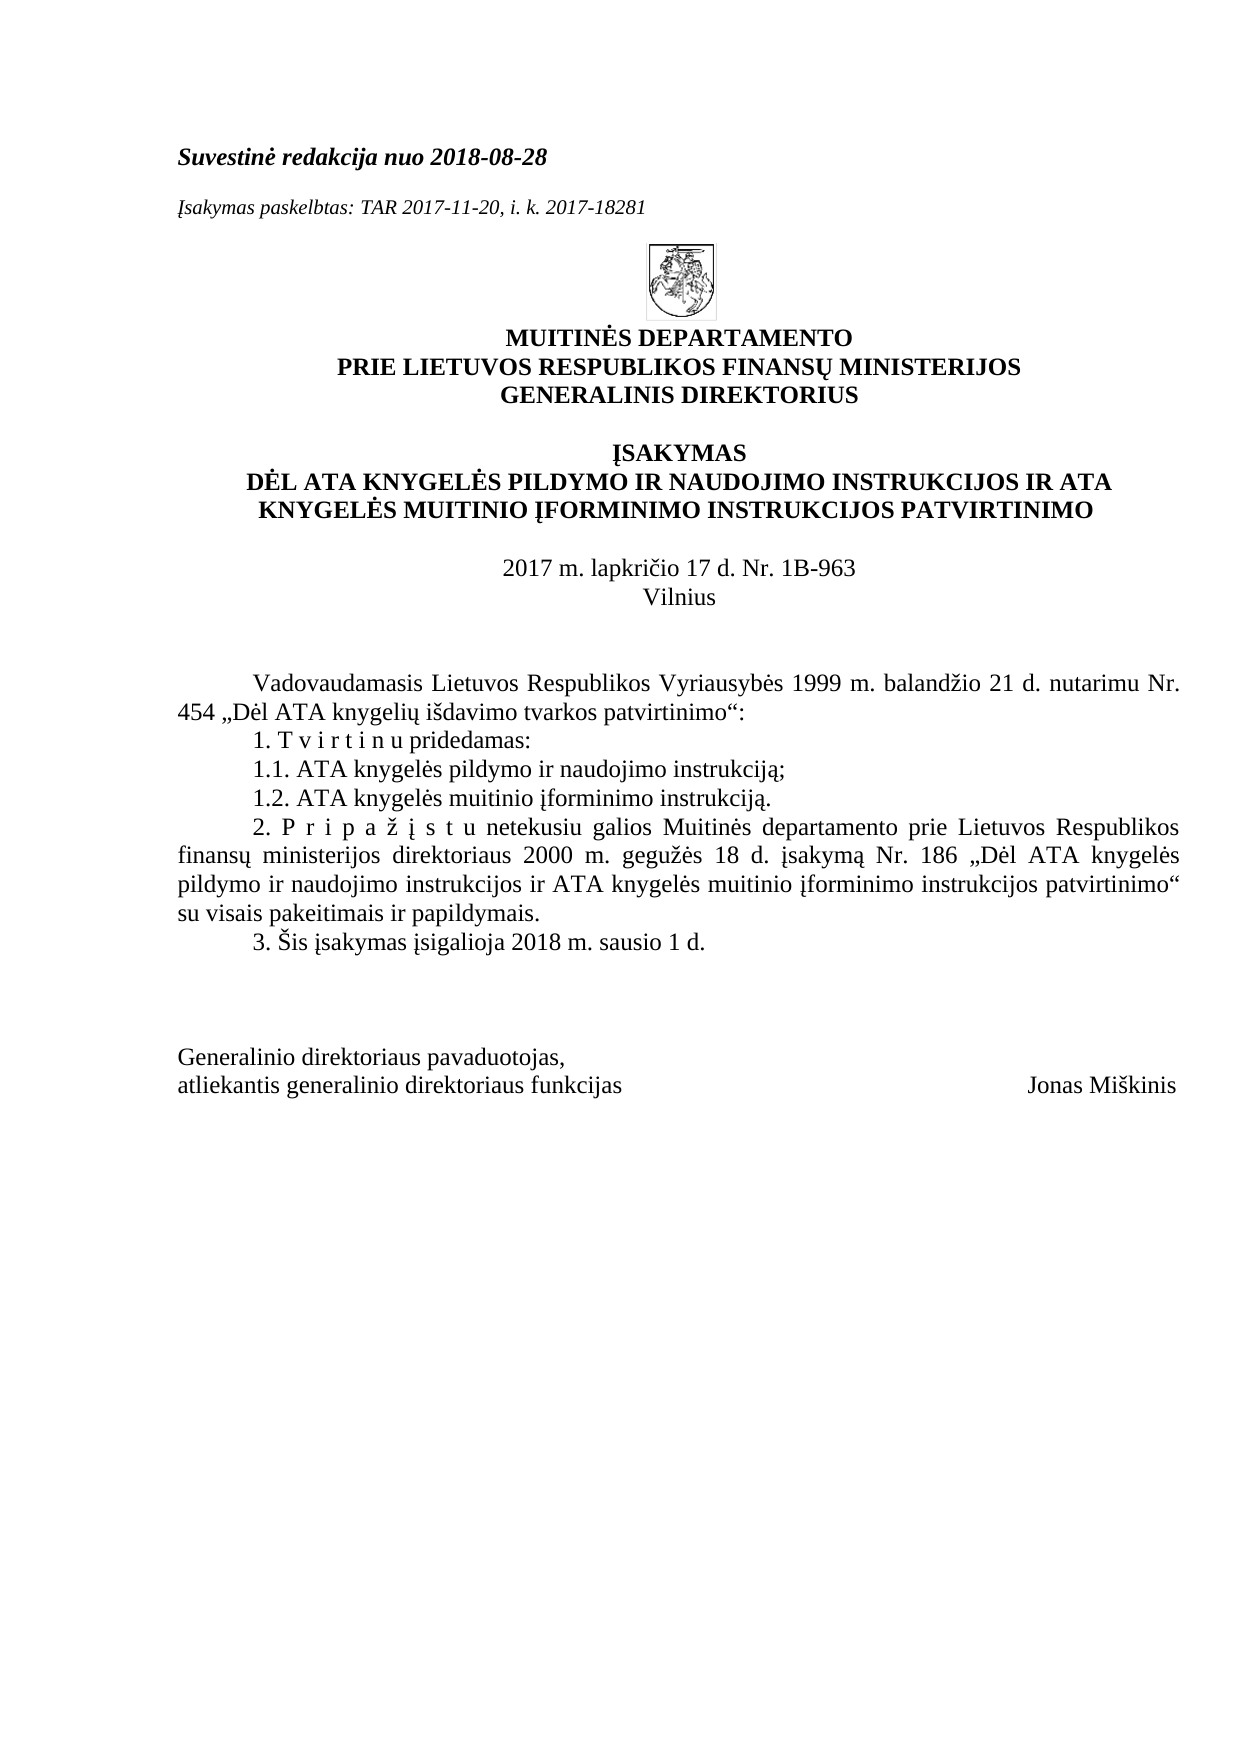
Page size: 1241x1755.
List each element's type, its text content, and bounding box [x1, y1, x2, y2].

text Įsakymas paskelbtas: TAR 2017-11-20, i. k. 2017-18281 [177, 195, 1181, 219]
text 1.2. ATA knygelės muitinio įforminimo instrukciją. [177, 783, 1181, 812]
text GENERALINIS DIREKTORIUS [177, 381, 1181, 409]
text DĖL ATA KNYGELĖS PILDYMO IR NAUDOJIMO INSTRUKCIJOS IR ATA KNYGELĖS MUITINIO ĮFORMINIMO INSTRUKCIJOS PATVIRTINIMO [177, 467, 1181, 524]
text ĮSAKYMAS [177, 438, 1181, 467]
text PRIE LIETUVOS RESPUBLIKOS FINANSŲ MINISTERIJOS [177, 352, 1181, 381]
text 2017 m. lapkričio 17 d. Nr. 1B-963 [177, 553, 1181, 582]
text 2. P r i p a ž į s t u netekusiu galios Muitinės departamento prie Lietuvos Respublikos finansų ministerijos direktoriaus 2000 m. gegužės 18 d. įsakymą Nr. 186 „Dėl ATA knygelės pildymo ir naudojimo instrukcijos ir ATA knygelės muitinio įforminimo instrukcijos patvirtinimo“ su visais pakeitimais ir papildymais. [177, 812, 1181, 927]
text 1.1. ATA knygelės pildymo ir naudojimo instrukciją; [177, 754, 1181, 783]
text 1. T v i r t i n u pridedamas: [177, 726, 1181, 754]
text atliekantis generalinio direktoriaus funkcijas Jonas Miškinis [177, 1071, 1181, 1099]
text Vadovaudamasis Lietuvos Respublikos Vyriausybės 1999 m. balandžio 21 d. nutarimu Nr. 454 „Dėl ATA knygelių išdavimo tvarkos patvirtinimo“: [177, 668, 1181, 726]
text Generalinio direktoriaus pavaduotojas, [177, 1042, 1181, 1071]
text Vilnius [177, 582, 1181, 611]
text MUITINĖS DEPARTAMENTO [177, 323, 1181, 352]
text Suvestinė redakcija nuo 2018-08-28 [177, 142, 1181, 171]
text 3. Šis įsakymas įsigalioja 2018 m. sausio 1 d. [177, 927, 1181, 956]
